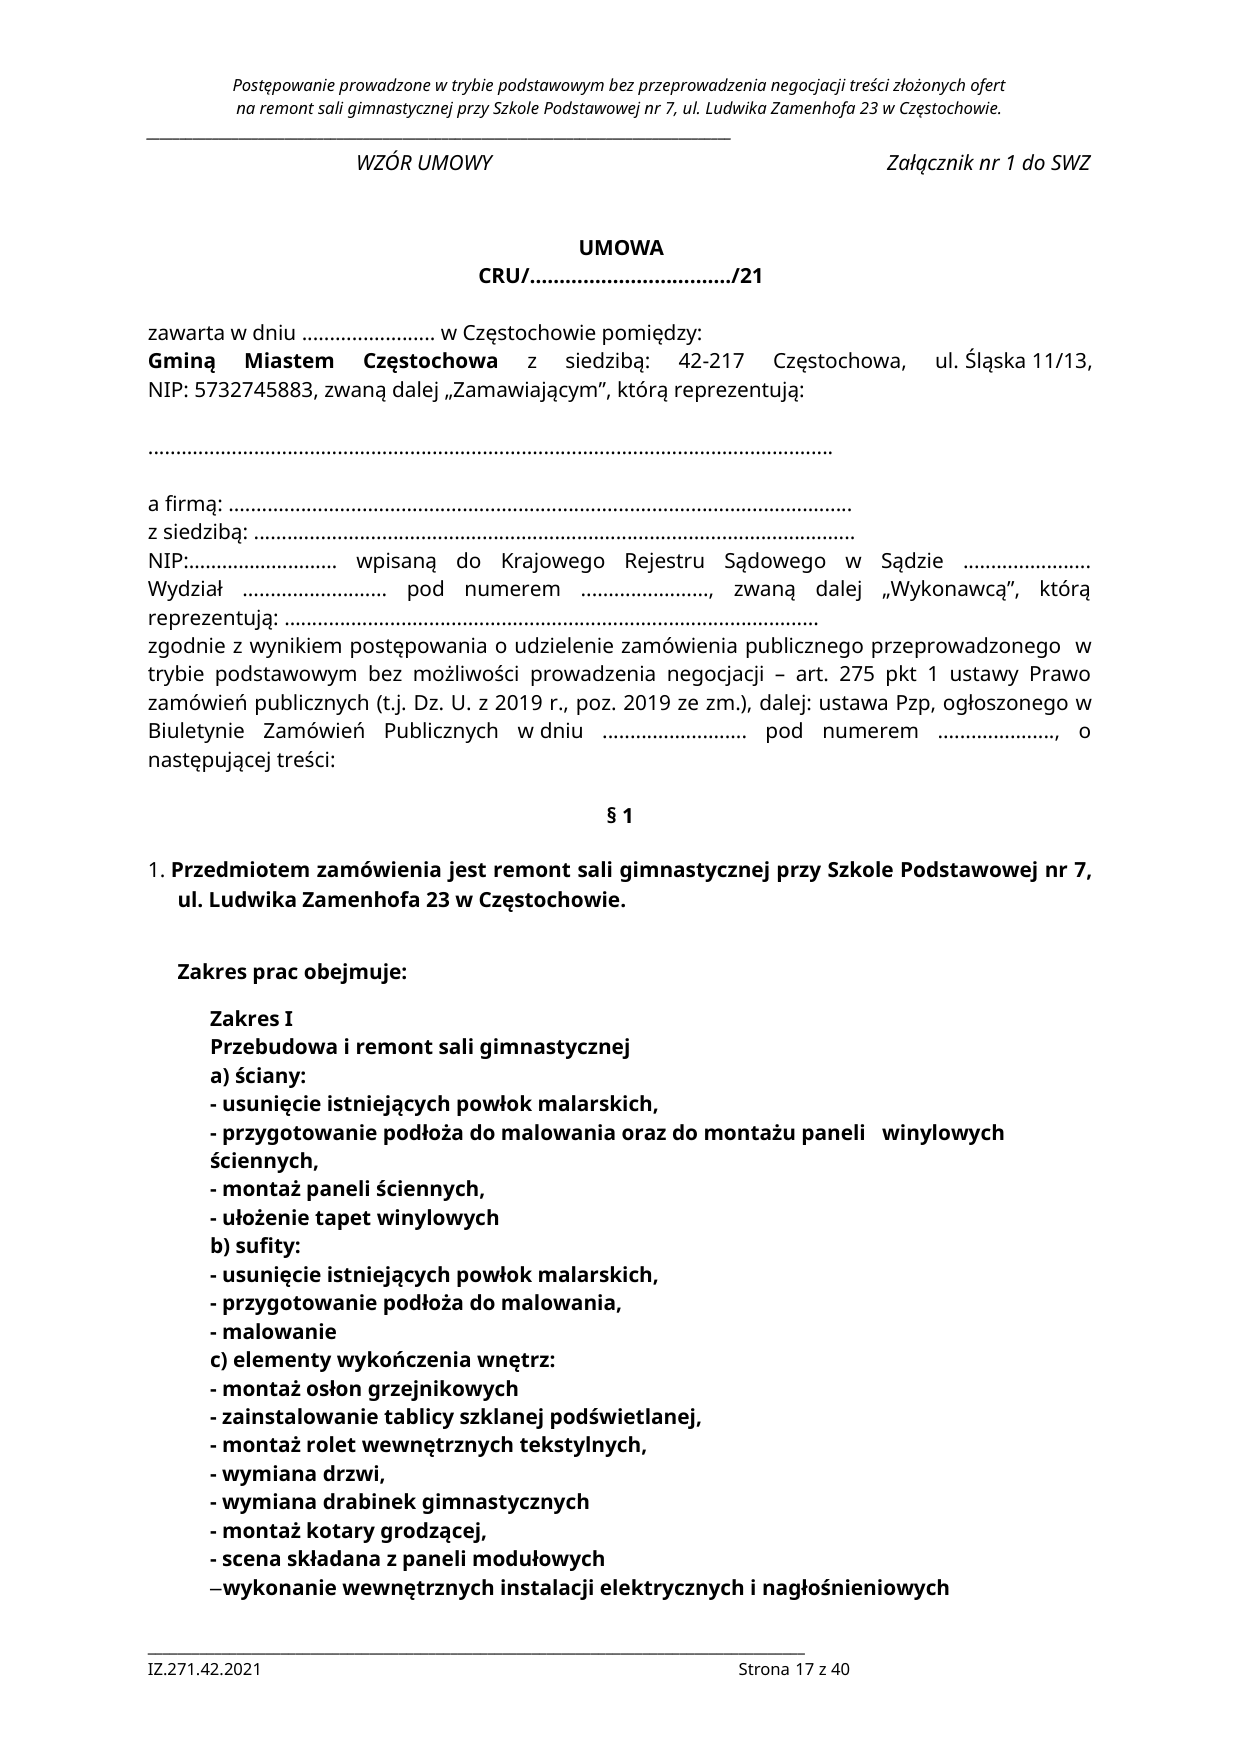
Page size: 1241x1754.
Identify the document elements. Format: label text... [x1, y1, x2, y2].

text - montaż rolet wewnętrznych tekstylnych, [210, 1431, 1093, 1459]
subtitle CRU/……………………………./21 [149, 261, 1093, 290]
text a) ściany: [210, 1061, 1093, 1089]
text - zainstalowanie tablicy szklanej podświetlanej, [210, 1402, 1093, 1431]
text - wymiana drzwi, [210, 1459, 1093, 1487]
text 1. Przedmiotem zamówienia jest remont sali gimnastycznej przy Szkole Podstawowej nr 7, ul. Ludwika Zamenhofa 23 w Częstochowie. [148, 855, 1093, 914]
list wykonanie wewnętrznych instalacji elektrycznych i nagłośnieniowych [210, 1573, 1093, 1601]
text Przebudowa i remont sali gimnastycznej [210, 1032, 1093, 1061]
text - usunięcie istniejących powłok malarskich, [210, 1260, 1093, 1288]
text - przygotowanie podłoża do malowania, [210, 1288, 1093, 1317]
text - montaż kotary grodzącej, [210, 1516, 1093, 1544]
text WZÓR UMOWY Załącznik nr 1 do SWZ [148, 148, 1093, 176]
text c) elementy wykończenia wnętrz: [210, 1345, 1093, 1374]
text - ułożenie tapet winylowych [210, 1203, 1093, 1231]
text a firmą: ................................................................................................................ [148, 489, 1093, 517]
text - montaż osłon grzejnikowych [210, 1374, 1093, 1402]
text z siedzibą: ............................................................................................................ [148, 517, 1093, 546]
text § 1 [148, 802, 1093, 830]
text Zakres I [210, 1004, 1093, 1032]
text Gminą Miastem Częstochowa z siedzibą: 42-217 Częstochowa, ul. Śląska 11/13, NIP: 5732745883, zwaną dalej „Zamawiającym”, którą reprezentują: [148, 347, 1093, 403]
text - montaż paneli ściennych, [210, 1174, 1093, 1203]
text Zakres prac obejmuje: [177, 957, 1093, 985]
text - wymiana drabinek gimnastycznych [210, 1487, 1093, 1516]
text zawarta w dniu ........................ w Częstochowie pomiędzy: [148, 318, 1093, 347]
text zgodnie z wynikiem postępowania o udzielenie zamówienia publicznego przeprowadzonego w trybie podstawowym bez możliwości prowadzenia negocjacji – art. 275 pkt 1 ustawy Prawo zamówień publicznych (t.j. Dz. U. z 2019 r., poz. 2019 ze zm.), dalej: ustawa Pzp, ogłoszonego w Biuletynie Zamówień Publicznych w dniu .......................... pod numerem ....................., o następującej treści: [148, 631, 1093, 773]
text NIP:……………………… wpisaną do Krajowego Rejestru Sądowego w Sądzie ....................... Wydział .......................... pod numerem ......................., zwaną dalej „Wykonawcą”, którą reprezentują: …............................................................................................. [148, 546, 1093, 631]
text - usunięcie istniejących powłok malarskich, [210, 1089, 1093, 1118]
text - malowanie [210, 1317, 1093, 1345]
text - przygotowanie podłoża do malowania oraz do montażu paneli winylowych ściennych, [210, 1118, 1093, 1174]
text b) sufity: [210, 1231, 1093, 1260]
text - scena składana z paneli modułowych [210, 1544, 1093, 1573]
text ........................................................................................................................... [148, 432, 1093, 460]
subtitle UMOWA [149, 233, 1093, 261]
